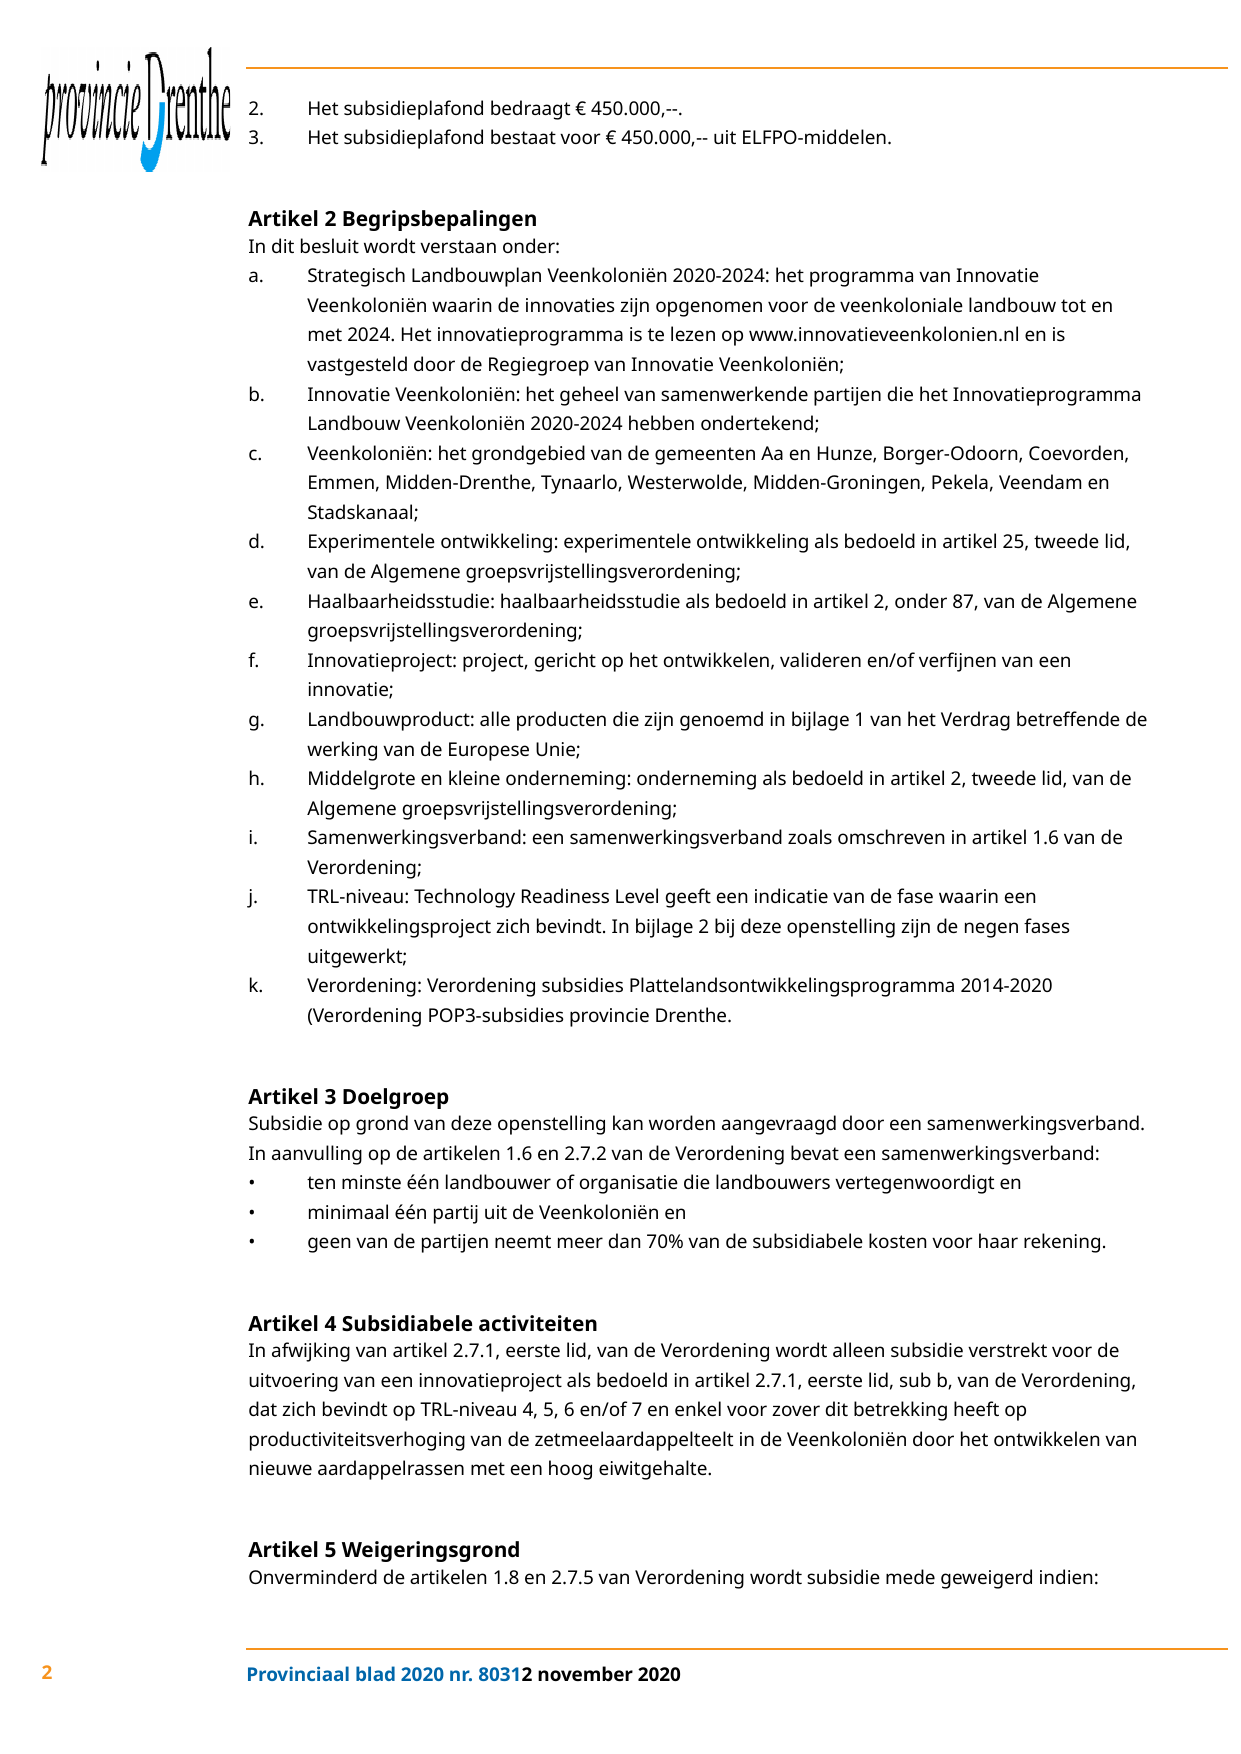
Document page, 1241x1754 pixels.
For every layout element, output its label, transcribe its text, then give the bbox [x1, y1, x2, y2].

list Verordening: Verordening subsidies Plattelandsontwikkelingsprogramma 2014-2020 (Verordening POP3-subsidies provincie Drenthe. [248, 972, 1152, 1028]
list Landbouwproduct: alle producten die zijn genoemd in bijlage 1 van het Verdrag betreffende de werking van de Europese Unie; [248, 706, 1152, 761]
text In afwijking van artikel 2.7.1, eerste lid, van de Verordening wordt alleen subsidie verstrekt voor de uitvoering van een innovatieproject als bedoeld in artikel 2.7.1, eerste lid, sub b, van de Verordening, dat zich bevindt op TRL-niveau 4, 5, 6 en/of 7 en enkel voor zover dit betrekking heeft op productiviteitsverhoging van de zetmeelaardappelteelt in de Veenkoloniën door het ontwikkelen van nieuwe aardappelrassen met een hoog eiwitgehalte. [248, 1337, 1152, 1481]
list ten minste één landbouwer of organisatie die landbouwers vertegenwoordigt en [248, 1169, 1152, 1195]
text Artikel 4 Subsidiabele activiteiten [248, 1309, 1152, 1337]
list Innovatie Veenkoloniën: het geheel van samenwerkende partijen die het Innovatieprogramma Landbouw Veenkoloniën 2020-2024 hebben ondertekend; [248, 381, 1152, 436]
list geen van de partijen neemt meer dan 70% van de subsidiabele kosten voor haar rekening. [248, 1229, 1152, 1254]
text Artikel 3 Doelgroep [248, 1082, 1152, 1110]
list Veenkoloniën: het grondgebied van de gemeenten Aa en Hunze, Borger-Odoorn, Coevorden, Emmen, Midden-Drenthe, Tynaarlo, Westerwolde, Midden-Groningen, Pekela, Veendam en Stadskanaal; [248, 440, 1152, 525]
list Haalbaarheidsstudie: haalbaarheidsstudie als bedoeld in artikel 2, onder 87, van de Algemene groepsvrijstellingsverordening; [248, 588, 1152, 643]
list minimaal één partij uit de Veenkoloniën en [248, 1199, 1152, 1225]
text Subsidie op grond van deze openstelling kan worden aangevraagd door een samenwerkingsverband. In aanvulling op de artikelen 1.6 en 2.7.2 van de Verordening bevat een samenwerkingsverband: [248, 1110, 1152, 1166]
text Artikel 2 Begripsbepalingen [248, 204, 1152, 233]
list TRL-niveau: Technology Readiness Level geeft een indicatie van de fase waarin een ontwikkelingsproject zich bevindt. In bijlage 2 bij deze openstelling zijn de negen fases uitgewerkt; [248, 884, 1152, 968]
text Onverminderd de artikelen 1.8 en 2.7.5 van Verordening wordt subsidie mede geweigerd indien: [248, 1564, 1152, 1590]
list Middelgrote en kleine onderneming: onderneming als bedoeld in artikel 2, tweede lid, van de Algemene groepsvrijstellingsverordening; [248, 765, 1152, 821]
list Strategisch Landbouwplan Veenkoloniën 2020-2024: het programma van Innovatie Veenkoloniën waarin de innovaties zijn opgenomen voor de veenkoloniale landbouw tot en met 2024. Het innovatieprogramma is te lezen op www.innovatieveenkolonien.nl en is vastgesteld door de Regiegroep van Innovatie Veenkoloniën; [248, 262, 1152, 377]
list Het subsidieplafond bedraagt € 450.000,--. [248, 95, 1152, 121]
list Het subsidieplafond bestaat voor € 450.000,-- uit ELFPO-middelen. [248, 124, 1152, 150]
list Innovatieproject: project, gericht op het ontwikkelen, valideren en/of verfijnen van een innovatie; [248, 647, 1152, 702]
text In dit besluit wordt verstaan onder: [248, 233, 1152, 258]
list Samenwerkingsverband: een samenwerkingsverband zoals omschreven in artikel 1.6 van de Verordening; [248, 824, 1152, 880]
text Artikel 5 Weigeringsgrond [248, 1536, 1152, 1564]
picture [41, 47, 231, 172]
list Experimentele ontwikkeling: experimentele ontwikkeling als bedoeld in artikel 25, tweede lid, van de Algemene groepsvrijstellingsverordening; [248, 529, 1152, 584]
